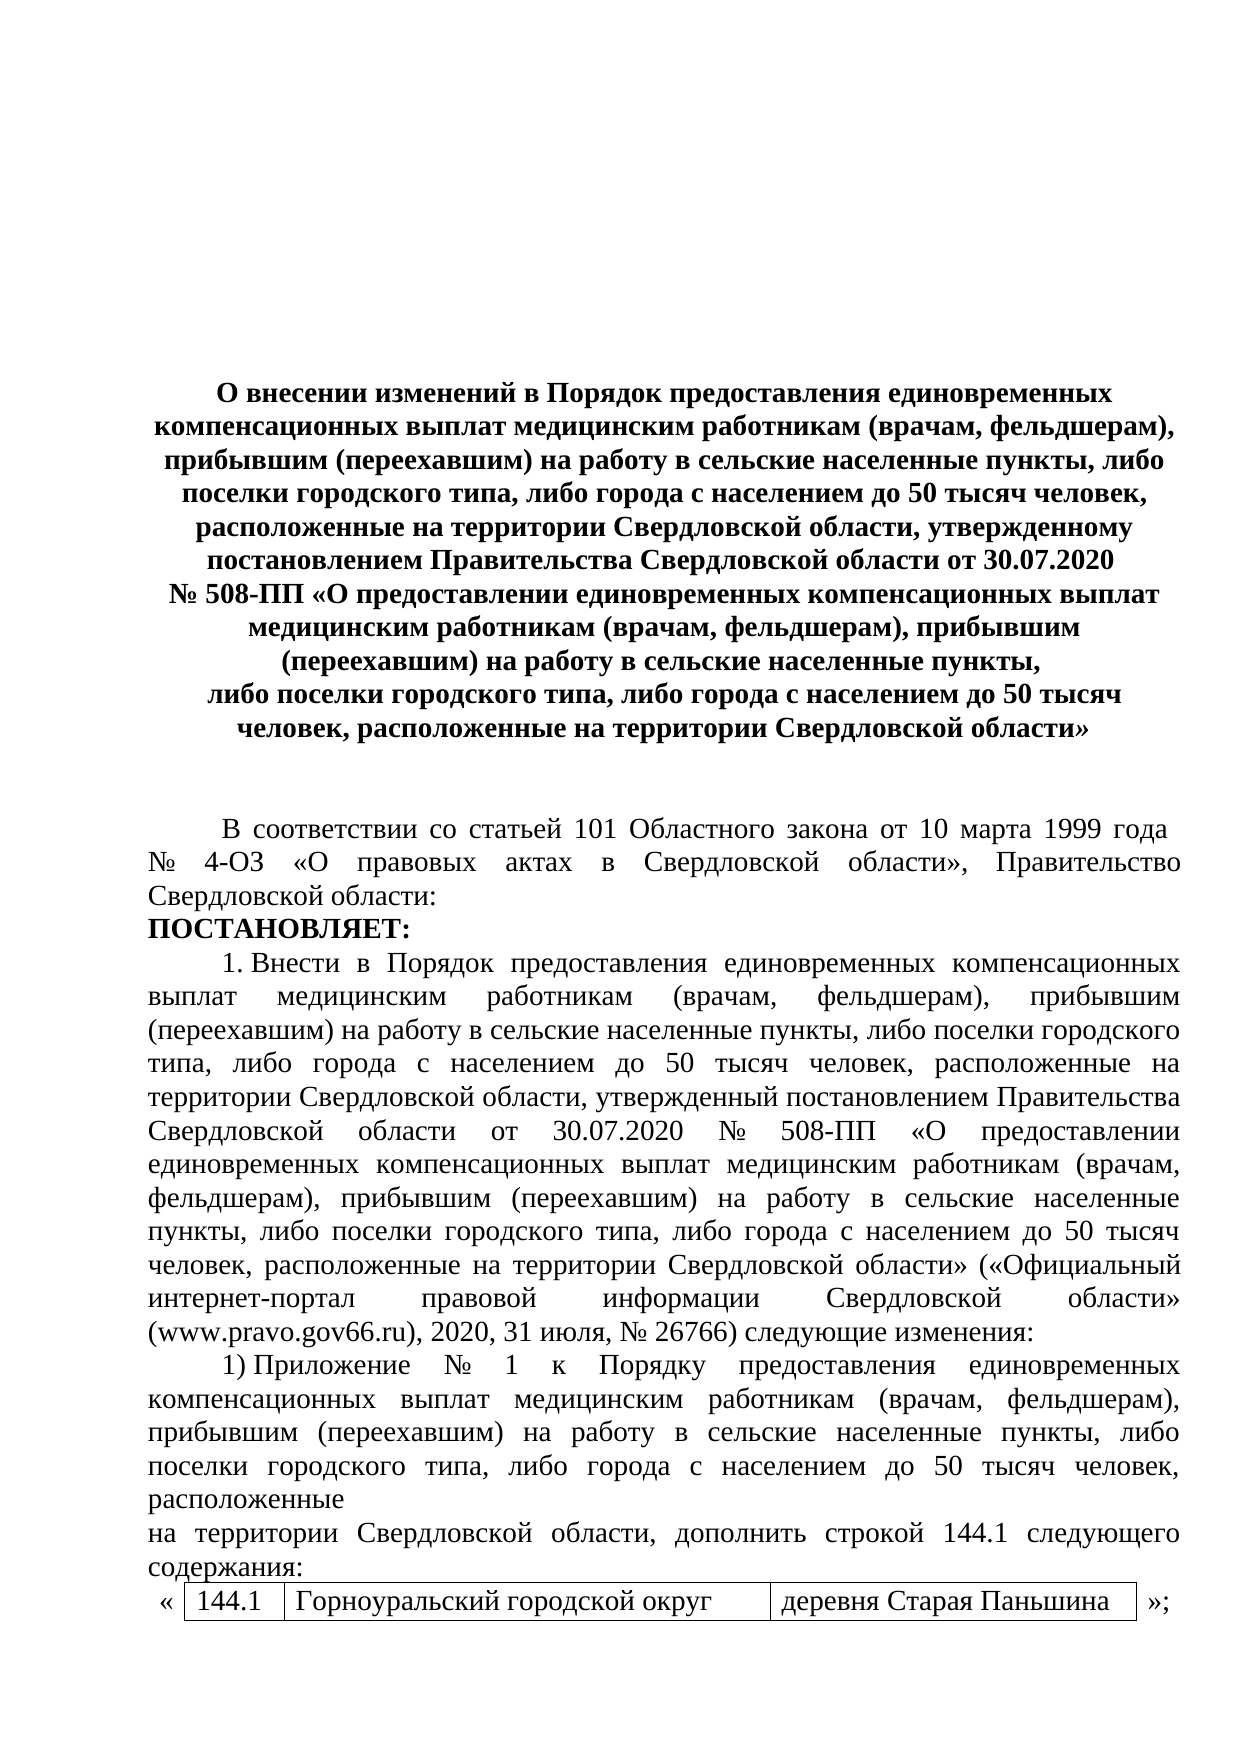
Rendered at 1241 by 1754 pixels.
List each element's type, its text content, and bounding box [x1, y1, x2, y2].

text В соответствии со статьей 101 Областного закона от 10 марта 1999 года № 4-ОЗ «О правовых актах в Свердловской области», Правительство Свердловской области: [148, 811, 1181, 911]
table_header ПРАВИТЕЛЬСТВО СВЕРДЛОВСКОЙ ОБЛАСТИ МИНИСТЕРСТВО ЗДРАВООХРАНЕНИЯ СВЕРДЛОВСКОЙ ОБЛАСТИ Приказ [148, 74, 1168, 375]
table_header Горноуральский городской округ [285, 1583, 770, 1619]
table_header »; [1137, 1582, 1181, 1619]
table_header деревня Старая Паньшина [771, 1583, 1136, 1619]
table_header « [148, 1582, 184, 1619]
text 1) Приложение № 1 к Порядку предоставления единовременных компенсационных выплат медицинским работникам (врачам, фельдшерам), прибывшим (переехавшим) на работу в сельские населенные пункты, либо поселки городского типа, либо города с населением до 50 тысяч человек, расположенные на территории Свердловской области, дополнить строкой 144.1 следующего содержания: [148, 1347, 1181, 1582]
text О внесении изменений в Порядок предоставления единовременных компенсационных выплат медицинским работникам (врачам, фельдшерам), прибывшим (переехавшим) на работу в сельские населенные пункты, либо поселки городского типа, либо города с населением до 50 тысяч человек, расположенные на территории Свердловской области, утвержденному постановлением Правительства Свердловской области от 30.07.2020 № 508-ПП «О предоставлении единовременных компенсационных выплат медицинским работникам (врачам, фельдшерам), прибывшим (переехавшим) на работу в сельские населенные пункты, либо поселки городского типа, либо города с населением до 50 тысяч человек, расположенные на территории Свердловской области» [148, 375, 1181, 744]
table_header 144.1 [185, 1583, 284, 1619]
text 1. Внести в Порядок предоставления единовременных компенсационных выплат медицинским работникам (врачам, фельдшерам), прибывшим (переехавшим) на работу в сельские населенные пункты, либо поселки городского типа, либо города с населением до 50 тысяч человек, расположенные на территории Свердловской области, утвержденный постановлением Правительства Свердловской области от 30.07.2020 № 508-ПП «О предоставлении единовременных компенсационных выплат медицинским работникам (врачам, фельдшерам), прибывшим (переехавшим) на работу в сельские населенные пункты, либо поселки городского типа, либо города с населением до 50 тысяч человек, расположенные на территории Свердловской области» («Официальный интернет-портал правовой информации Свердловской области» (www.pravo.gov66.ru), 2020, 31 июля, № 26766) следующие изменения: [148, 945, 1181, 1347]
text ПОСТАНОВЛЯЕТ: [148, 911, 1181, 945]
